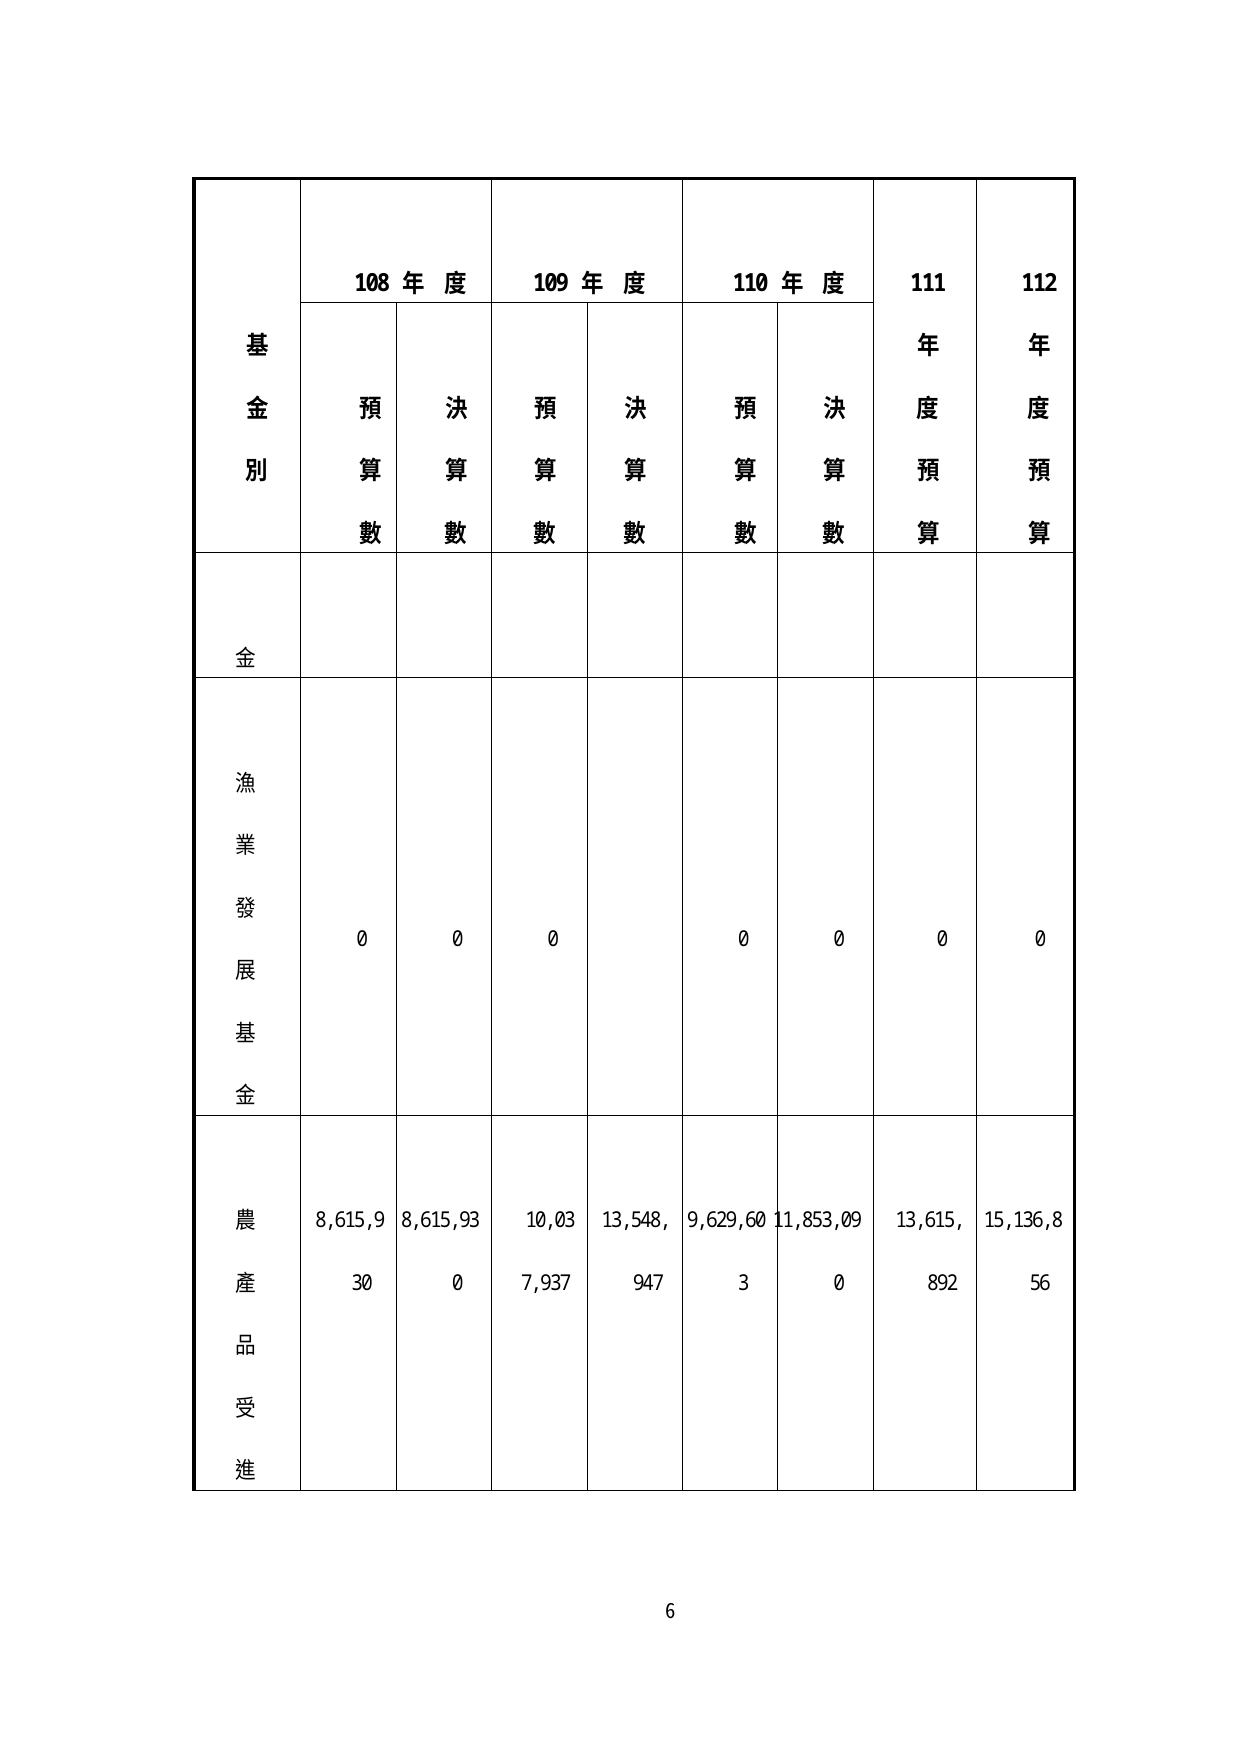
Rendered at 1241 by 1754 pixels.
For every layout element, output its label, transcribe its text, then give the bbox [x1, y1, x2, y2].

table_cell [397, 553, 491, 677]
table_cell 漁業發展基金 [196, 678, 300, 1115]
table_cell 預算數 [492, 303, 587, 552]
table_header 112年度 預算案 [977, 180, 1073, 552]
table_cell 0 [492, 678, 587, 1115]
table_cell 農產品受進 [196, 1116, 300, 1490]
table_cell 10,037,937 [492, 1116, 587, 1490]
table_header 111年度 預算數 [874, 180, 976, 552]
table_cell 8,615,930 [301, 1116, 396, 1490]
table_cell 8,615,930 [397, 1116, 491, 1490]
table_cell 0 [683, 678, 777, 1115]
table_cell 0 [778, 678, 873, 1115]
table_cell 0 [977, 678, 1073, 1115]
table_cell 11,853,090 [778, 1116, 873, 1490]
table_header 基金別 [196, 180, 300, 552]
table_header 110年度 [683, 180, 873, 302]
table_cell 15,136,856 [977, 1116, 1073, 1490]
table_cell 13,615,892 [874, 1116, 976, 1490]
table_cell 決算數 [588, 303, 682, 552]
table_header 109年度 [492, 180, 682, 302]
table_cell 預算數 [301, 303, 396, 552]
table_cell [588, 678, 682, 1115]
table_cell 金 [196, 553, 300, 677]
table_cell 決算數 [778, 303, 873, 552]
table_cell [874, 553, 976, 677]
table_cell 0 [874, 678, 976, 1115]
table_header 108年度 [301, 180, 491, 302]
table_cell 0 [301, 678, 396, 1115]
table_cell [301, 553, 396, 677]
table_cell 決算數 [397, 303, 491, 552]
table_cell 13,548,947 [588, 1116, 682, 1490]
table_cell 9,629,603 [683, 1116, 777, 1490]
table_cell 0 [397, 678, 491, 1115]
table_cell 預算數 [683, 303, 777, 552]
table_cell [977, 553, 1073, 677]
table_cell 1,804,516 [683, 553, 777, 677]
table_cell [588, 553, 682, 677]
table_cell [492, 553, 587, 677]
table_cell 2,311,579 [778, 553, 873, 677]
